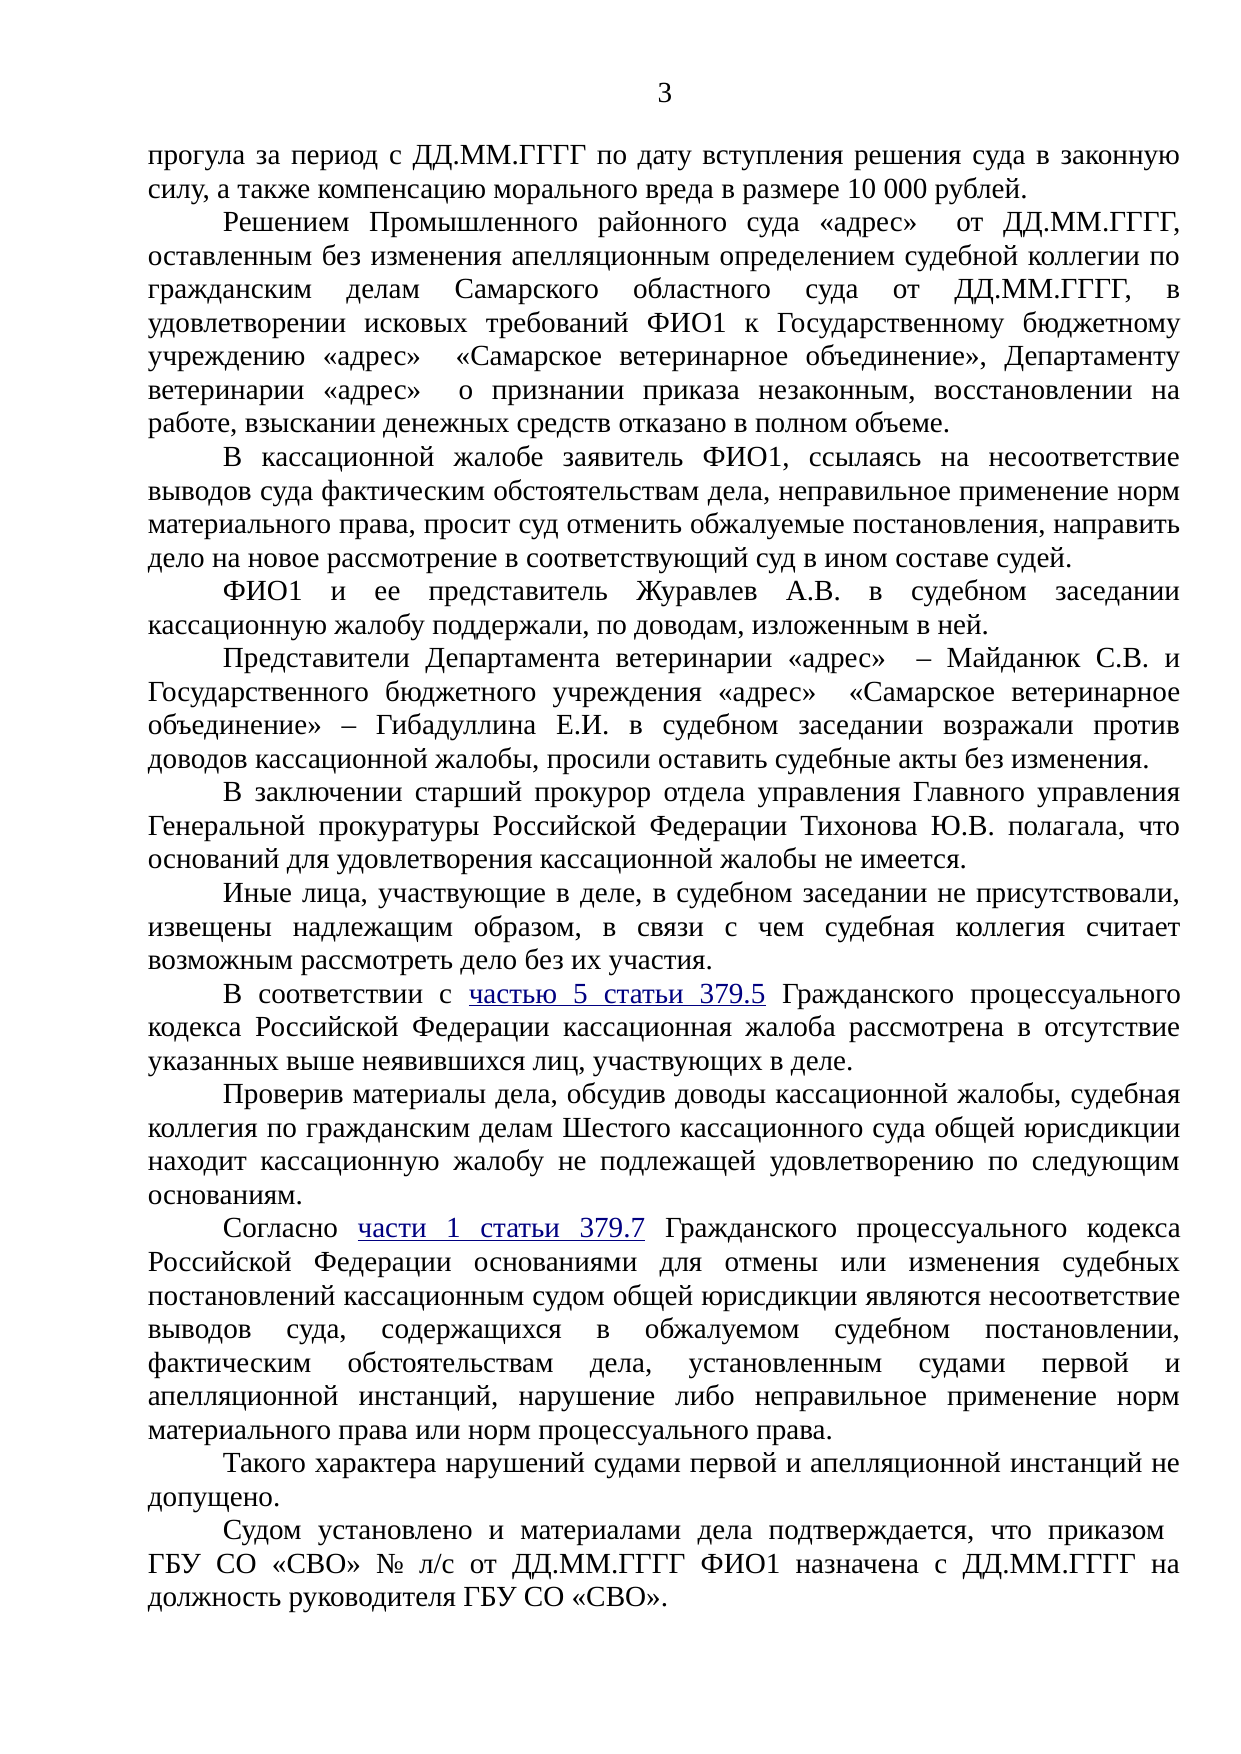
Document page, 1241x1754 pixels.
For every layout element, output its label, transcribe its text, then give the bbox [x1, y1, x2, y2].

text Иные лица, участвующие в деле, в судебном заседании не присутствовали, извещены надлежащим образом, в связи с чем судебная коллегия считает возможным рассмотреть дело без их участия. [148, 875, 1181, 976]
text Представители Департамента ветеринарии «адрес» – Майданюк С.В. и Государственного бюджетного учреждения «адрес» «Самарское ветеринарное объединение» – Гибадуллина Е.И. в судебном заседании возражали против доводов кассационной жалобы, просили оставить судебные акты без изменения. [148, 640, 1181, 774]
text Согласно части 1 статьи 379.7 Гражданского процессуального кодекса Российской Федерации основаниями для отмены или изменения судебных постановлений кассационным судом общей юрисдикции являются несоответствие выводов суда, содержащихся в обжалуемом судебном постановлении, фактическим обстоятельствам дела, установленным судами первой и апелляционной инстанций, нарушение либо неправильное применение норм материального права или норм процессуального права. [148, 1211, 1181, 1445]
text В заключении старший прокурор отдела управления Главного управления Генеральной прокуратуры Российской Федерации Тихонова Ю.В. полагала, что оснований для удовлетворения кассационной жалобы не имеется. [148, 774, 1181, 875]
text ФИО1 и ее представитель Журавлев А.В. в судебном заседании кассационную жалобу поддержали, по доводам, изложенным в ней. [148, 573, 1181, 640]
text В кассационной жалобе заявитель ФИО1, ссылаясь на несоответствие выводов суда фактическим обстоятельствам дела, неправильное применение норм материального права, просит суд отменить обжалуемые постановления, направить дело на новое рассмотрение в соответствующий суд в ином составе судей. [148, 439, 1181, 573]
text Судом установлено и материалами дела подтверждается, что приказом ГБУ СО «СВО» № л/с от ДД.ММ.ГГГГ ФИО1 назначена с ДД.ММ.ГГГГ на должность руководителя ГБУ СО «СВО». [148, 1512, 1181, 1613]
text Проверив материалы дела, обсудив доводы кассационной жалобы, судебная коллегия по гражданским делам Шестого кассационного суда общей юрисдикции находит кассационную жалобу не подлежащей удовлетворению по следующим основаниям. [148, 1076, 1181, 1211]
text прогула за период с ДД.ММ.ГГГГ по дату вступления решения суда в законную силу, а также компенсацию морального вреда в размере 10 000 рублей. [148, 137, 1181, 204]
text Такого характера нарушений судами первой и апелляционной инстанций не допущено. [148, 1445, 1181, 1512]
text В соответствии с частью 5 статьи 379.5 Гражданского процессуального кодекса Российской Федерации кассационная жалоба рассмотрена в отсутствие указанных выше неявившихся лиц, участвующих в деле. [148, 976, 1181, 1076]
text Решением Промышленного районного суда «адрес» от ДД.ММ.ГГГГ, оставленным без изменения апелляционным определением судебной коллегии по гражданским делам Самарского областного суда от ДД.ММ.ГГГГ, в удовлетворении исковых требований ФИО1 к Государственному бюджетному учреждению «адрес» «Самарское ветеринарное объединение», Департаменту ветеринарии «адрес» о признании приказа незаконным, восстановлении на работе, взыскании денежных средств отказано в полном объеме. [148, 204, 1181, 439]
